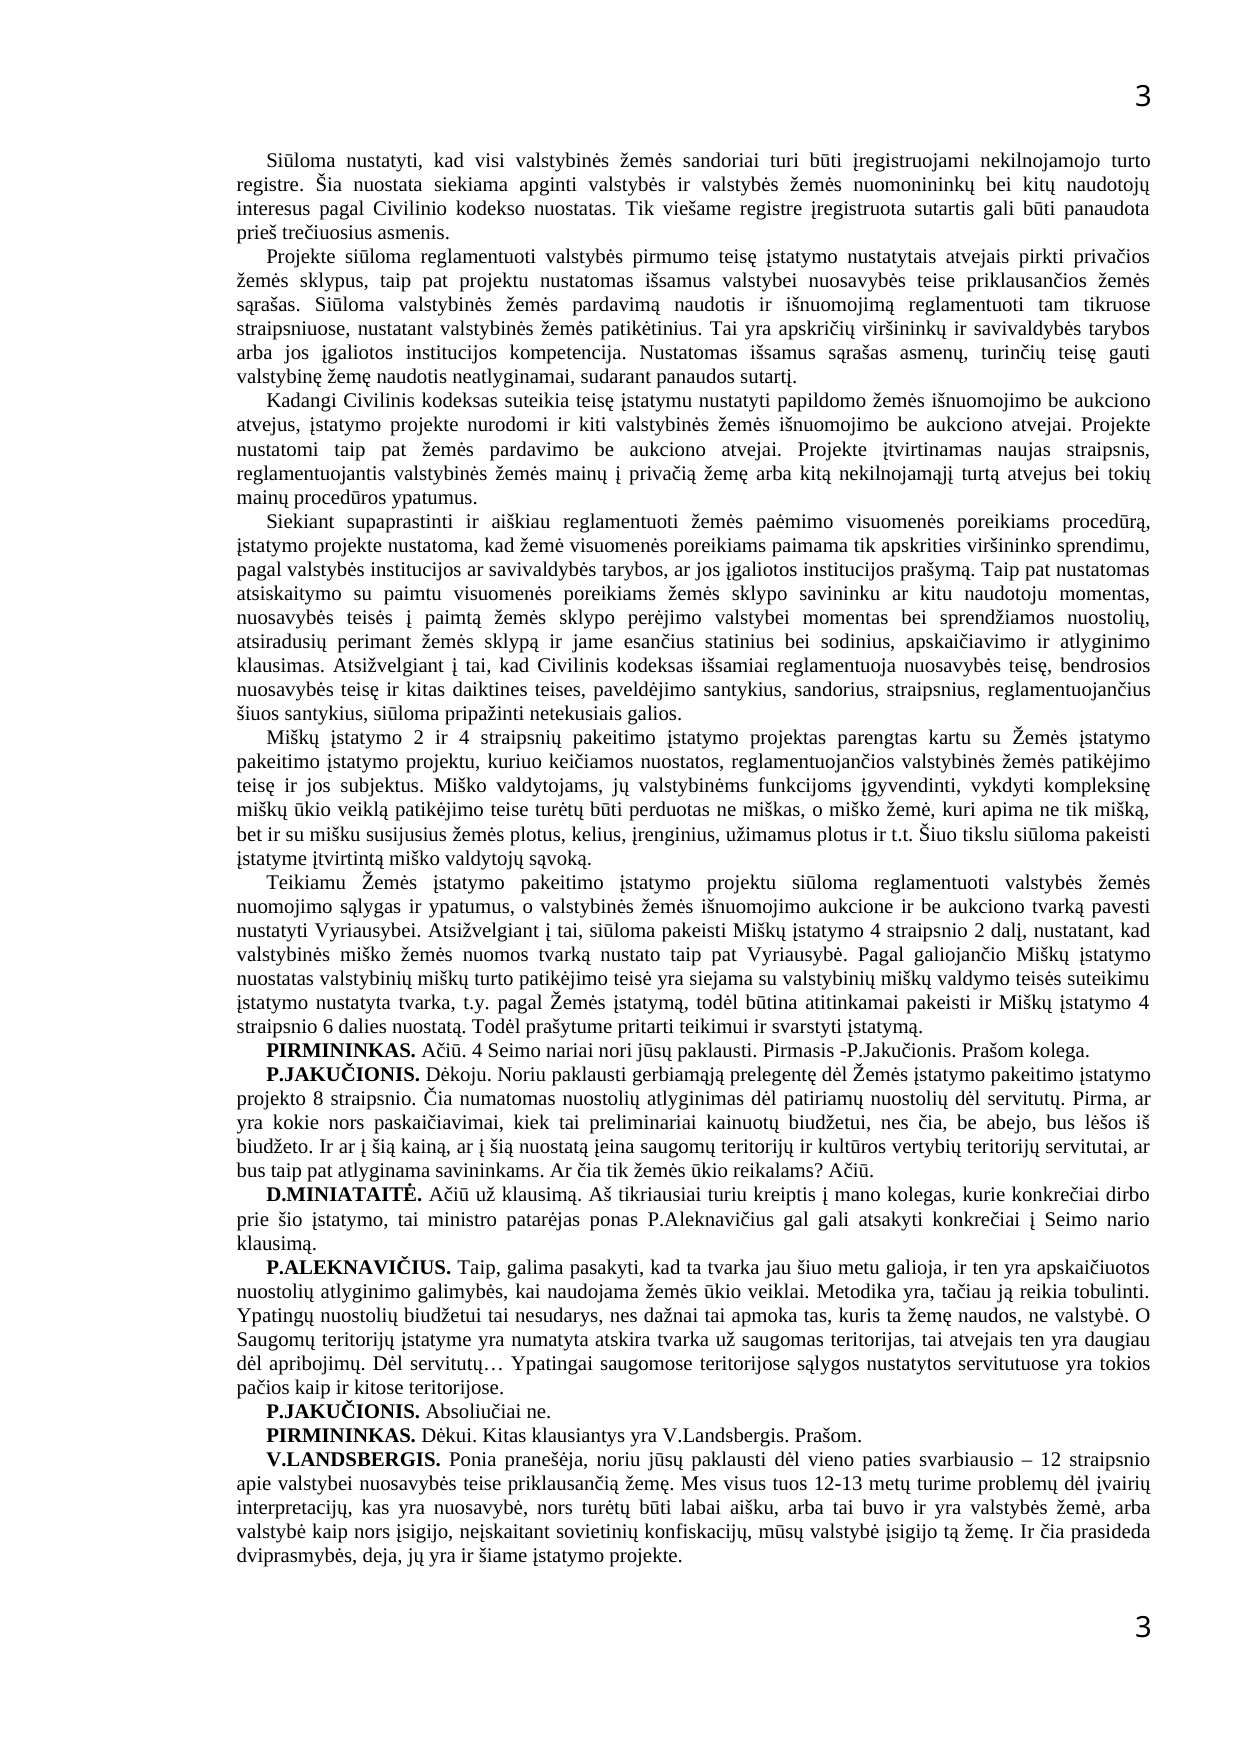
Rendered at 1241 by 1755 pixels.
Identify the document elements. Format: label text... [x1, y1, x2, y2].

text Projekte siūloma reglamentuoti valstybės pirmumo teisę įstatymo nustatytais atvejais pirkti privačios žemės sklypus, taip pat projektu nustatomas išsamus valstybei nuosavybės teise priklausančios žemės sąrašas. Siūloma valstybinės žemės pardavimą naudotis ir išnuomojimą reglamentuoti tam tikruose straipsniuose, nustatant valstybinės žemės patikėtinius. Tai yra apskričių viršininkų ir savivaldybės tarybos arba jos įgaliotos institucijos kompetencija. Nustatomas išsamus sąrašas asmenų, turinčių teisę gauti valstybinę žemę naudotis neatlyginamai, sudarant panaudos sutartį. [236, 244, 1152, 388]
text Siūloma nustatyti, kad visi valstybinės žemės sandoriai turi būti įregistruojami nekilnojamojo turto registre. Šia nuostata siekiama apginti valstybės ir valstybės žemės nuomonininkų bei kitų naudotojų interesus pagal Civilinio kodekso nuostatas. Tik viešame registre įregistruota sutartis gali būti panaudota prieš trečiuosius asmenis. [236, 148, 1152, 244]
text Siekiant supaprastinti ir aiškiau reglamentuoti žemės paėmimo visuomenės poreikiams procedūrą, įstatymo projekte nustatoma, kad žemė visuomenės poreikiams paimama tik apskrities viršininko sprendimu, pagal valstybės institucijos ar savivaldybės tarybos, ar jos įgaliotos institucijos prašymą. Taip pat nustatomas atsiskaitymo su paimtu visuomenės poreikiams žemės sklypo savininku ar kitu naudotoju momentas, nuosavybės teisės į paimtą žemės sklypo perėjimo valstybei momentas bei sprendžiamos nuostolių, atsiradusių perimant žemės sklypą ir jame esančius statinius bei sodinius, apskaičiavimo ir atlyginimo klausimas. Atsižvelgiant į tai, kad Civilinis kodeksas išsamiai reglamentuoja nuosavybės teisę, bendrosios nuosavybės teisę ir kitas daiktines teises, paveldėjimo santykius, sandorius, straipsnius, reglamentuojančius šiuos santykius, siūloma pripažinti netekusiais galios. [236, 509, 1152, 725]
text Kadangi Civilinis kodeksas suteikia teisę įstatymu nustatyti papildomo žemės išnuomojimo be aukciono atvejus, įstatymo projekte nurodomi ir kiti valstybinės žemės išnuomojimo be aukciono atvejai. Projekte nustatomi taip pat žemės pardavimo be aukciono atvejai. Projekte įtvirtinamas naujas straipsnis, reglamentuojantis valstybinės žemės mainų į privačią žemę arba kitą nekilnojamąjį turtą atvejus bei tokių mainų procedūros ypatumus. [236, 388, 1152, 509]
text P.JAKUČIONIS. Dėkoju. Noriu paklausti gerbiamąją prelegentę dėl Žemės įstatymo pakeitimo įstatymo projekto 8 straipsnio. Čia numatomas nuostolių atlyginimas dėl patiriamų nuostolių dėl servitutų. Pirma, ar yra kokie nors paskaičiavimai, kiek tai preliminariai kainuotų biudžetui, nes čia, be abejo, bus lėšos iš biudžeto. Ir ar į šią kainą, ar į šią nuostatą įeina saugomų teritorijų ir kultūros vertybių teritorijų servitutai, ar bus taip pat atlyginama savininkams. Ar čia tik žemės ūkio reikalams? Ačiū. [236, 1062, 1152, 1182]
text Teikiamu Žemės įstatymo pakeitimo įstatymo projektu siūloma reglamentuoti valstybės žemės nuomojimo sąlygas ir ypatumus, o valstybinės žemės išnuomojimo aukcione ir be aukciono tvarką pavesti nustatyti Vyriausybei. Atsižvelgiant į tai, siūloma pakeisti Miškų įstatymo 4 straipsnio 2 dalį, nustatant, kad valstybinės miško žemės nuomos tvarką nustato taip pat Vyriausybė. Pagal galiojančio Miškų įstatymo nuostatas valstybinių miškų turto patikėjimo teisė yra siejama su valstybinių miškų valdymo teisės suteikimu įstatymo nustatyta tvarka, t.y. pagal Žemės įstatymą, todėl būtina atitinkamai pakeisti ir Miškų įstatymo 4 straipsnio 6 dalies nuostatą. Todėl prašytume pritarti teikimui ir svarstyti įstatymą. [236, 869, 1152, 1038]
text Miškų įstatymo 2 ir 4 straipsnių pakeitimo įstatymo projektas parengtas kartu su Žemės įstatymo pakeitimo įstatymo projektu, kuriuo keičiamos nuostatos, reglamentuojančios valstybinės žemės patikėjimo teisę ir jos subjektus. Miško valdytojams, jų valstybinėms funkcijoms įgyvendinti, vykdyti kompleksinę miškų ūkio veiklą patikėjimo teise turėtų būti perduotas ne miškas, o miško žemė, kuri apima ne tik mišką, bet ir su mišku susijusius žemės plotus, kelius, įrenginius, užimamus plotus ir t.t. Šiuo tikslu siūloma pakeisti įstatyme įtvirtintą miško valdytojų sąvoką. [236, 725, 1152, 869]
text P.JAKUČIONIS. Absoliučiai ne. [236, 1399, 1152, 1423]
text D.MINIATAITĖ. Ačiū už klausimą. Aš tikriausiai turiu kreiptis į mano kolegas, kurie konkrečiai dirbo prie šio įstatymo, tai ministro patarėjas ponas P.Aleknavičius gal gali atsakyti konkrečiai į Seimo nario klausimą. [236, 1182, 1152, 1254]
text P.ALEKNAVIČIUS. Taip, galima pasakyti, kad ta tvarka jau šiuo metu galioja, ir ten yra apskaičiuotos nuostolių atlyginimo galimybės, kai naudojama žemės ūkio veiklai. Metodika yra, tačiau ją reikia tobulinti. Ypatingų nuostolių biudžetui tai nesudarys, nes dažnai tai apmoka tas, kuris ta žemę naudos, ne valstybė. O Saugomų teritorijų įstatyme yra numatyta atskira tvarka už saugomas teritorijas, tai atvejais ten yra daugiau dėl apribojimų. Dėl servitutų… Ypatingai saugomose teritorijose sąlygos nustatytos servitutuose yra tokios pačios kaip ir kitose teritorijose. [236, 1254, 1152, 1399]
text PIRMININKAS. Dėkui. Kitas klausiantys yra V.Landsbergis. Prašom. [236, 1423, 1152, 1447]
text PIRMININKAS. Ačiū. 4 Seimo nariai nori jūsų paklausti. Pirmasis -P.Jakučionis. Prašom kolega. [236, 1038, 1152, 1062]
text V.LANDSBERGIS. Ponia pranešėja, noriu jūsų paklausti dėl vieno paties svarbiausio – 12 straipsnio apie valstybei nuosavybės teise priklausančią žemę. Mes visus tuos 12-13 metų turime problemų dėl įvairių interpretacijų, kas yra nuosavybė, nors turėtų būti labai aišku, arba tai buvo ir yra valstybės žemė, arba valstybė kaip nors įsigijo, neįskaitant sovietinių konfiskacijų, mūsų valstybė įsigijo tą žemę. Ir čia prasideda dviprasmybės, deja, jų yra ir šiame įstatymo projekte. [236, 1447, 1152, 1567]
